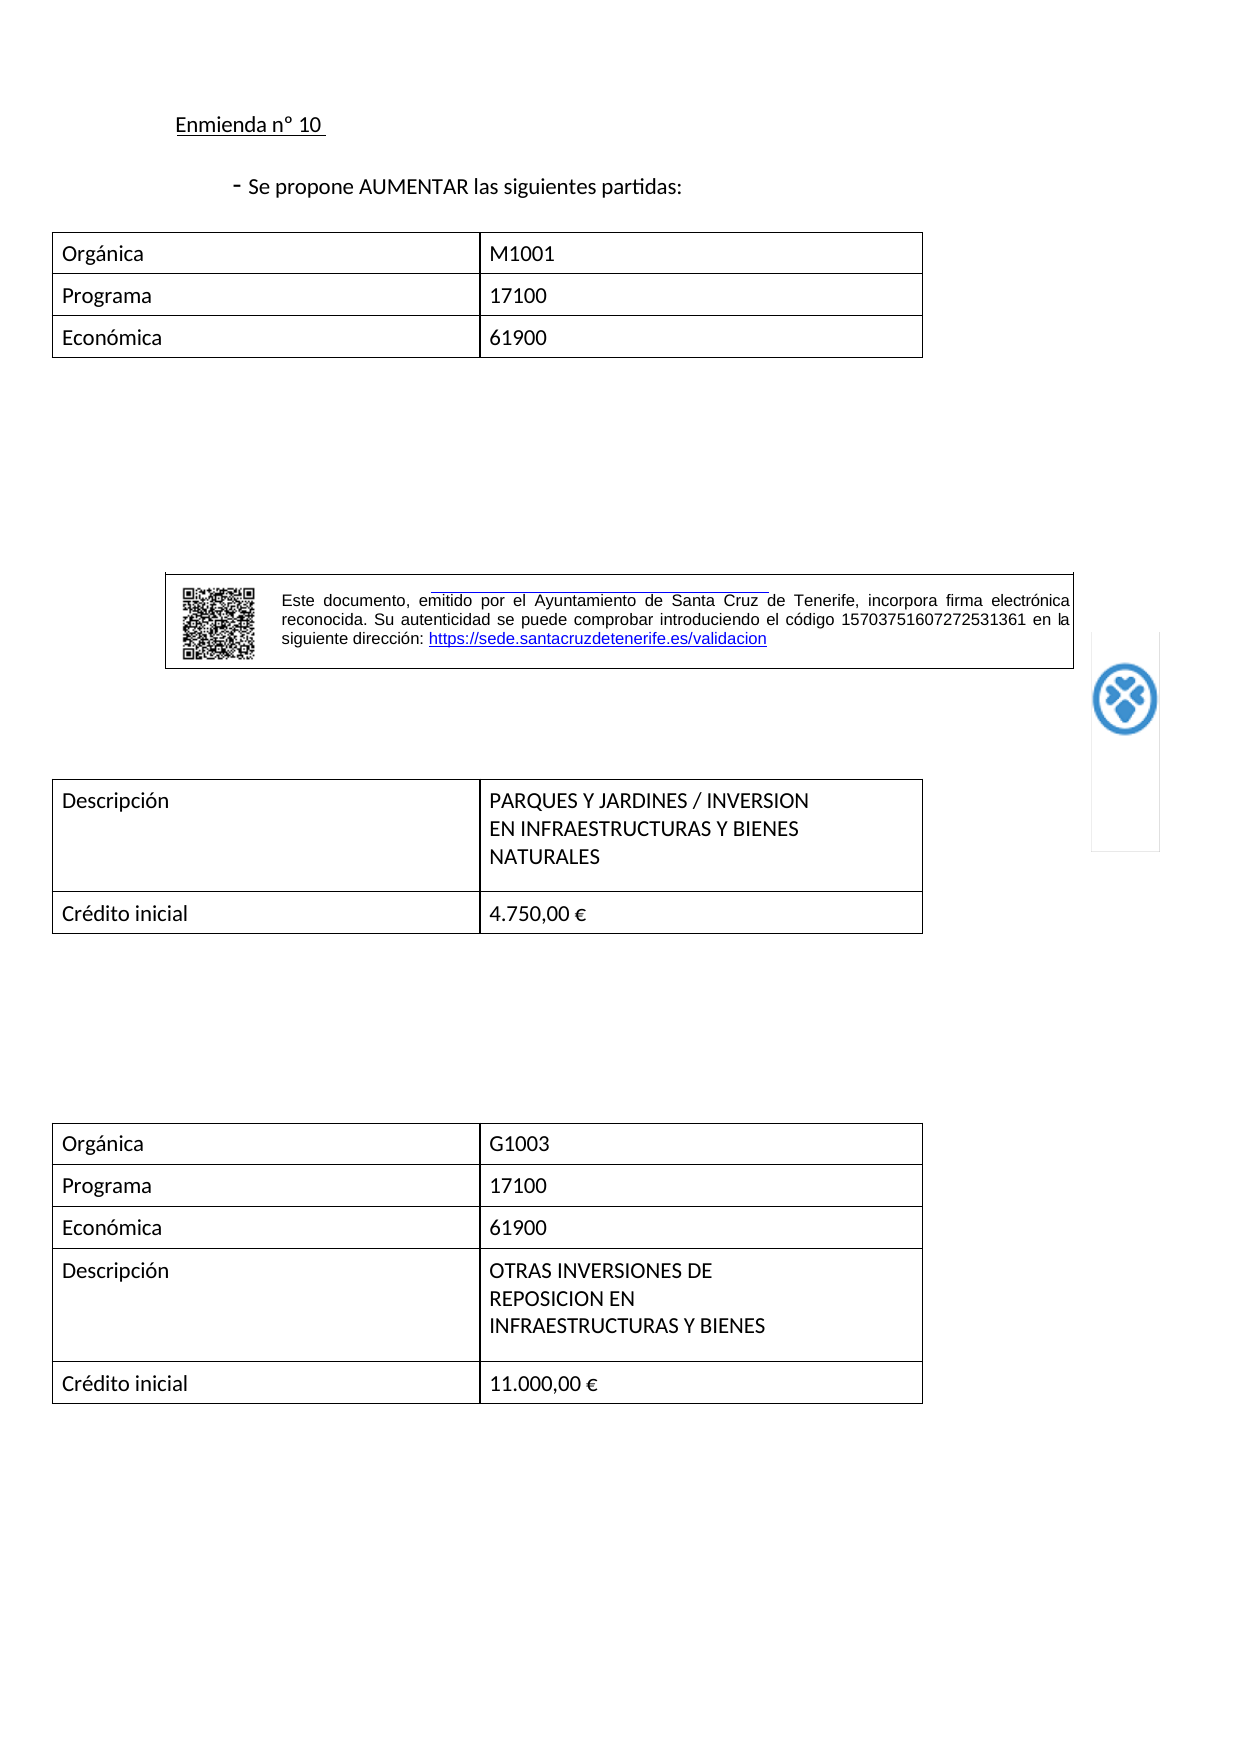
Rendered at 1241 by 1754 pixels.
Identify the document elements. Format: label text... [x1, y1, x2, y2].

table_cell Crédito inicial [53, 1362, 479, 1403]
table_cell 11.000,00 € [481, 1362, 922, 1403]
table_cell Crédito inicial [53, 892, 479, 933]
table_cell 17100 [481, 1165, 922, 1206]
table_cell 61900 [481, 1207, 922, 1247]
text Enmienda nº 10 [175, 111, 1188, 138]
table_header G1003 [481, 1124, 922, 1164]
table_cell Descripción [53, 1249, 479, 1361]
table_cell Económica [53, 316, 479, 357]
text - Se propone AUMENTAR las siguientes partidas: [232, 166, 1188, 202]
table_cell Programa [53, 274, 479, 315]
table_cell OTRAS INVERSIONES DE REPOSICION EN INFRAESTRUCTURAS Y BIENES [481, 1249, 922, 1361]
table_header M1001 [481, 233, 922, 273]
table_cell 4.750,00 € [481, 892, 922, 933]
table_header Orgánica [53, 1124, 479, 1164]
table_cell Programa [53, 1165, 479, 1206]
text Este documento, emitido por el Ayuntamiento de Santa Cruz de Tenerife, incorpora firma electrónica reconocida. Su autenticidad se puede comprobar introduciendo el código 15703751607272531361 en la siguiente dirección: https://sede.santacruzdetenerife.es/validacion [281, 591, 1071, 648]
table_cell 61900 [481, 316, 922, 357]
table_header PARQUES Y JARDINES / INVERSION EN INFRAESTRUCTURAS Y BIENES NATURALES [481, 780, 922, 891]
table_cell Económica [53, 1207, 479, 1247]
table_header Descripción [53, 780, 479, 891]
text 16/54 [1160, 650, 1188, 668]
table_cell 17100 [481, 274, 922, 315]
table_header Orgánica [53, 233, 479, 273]
